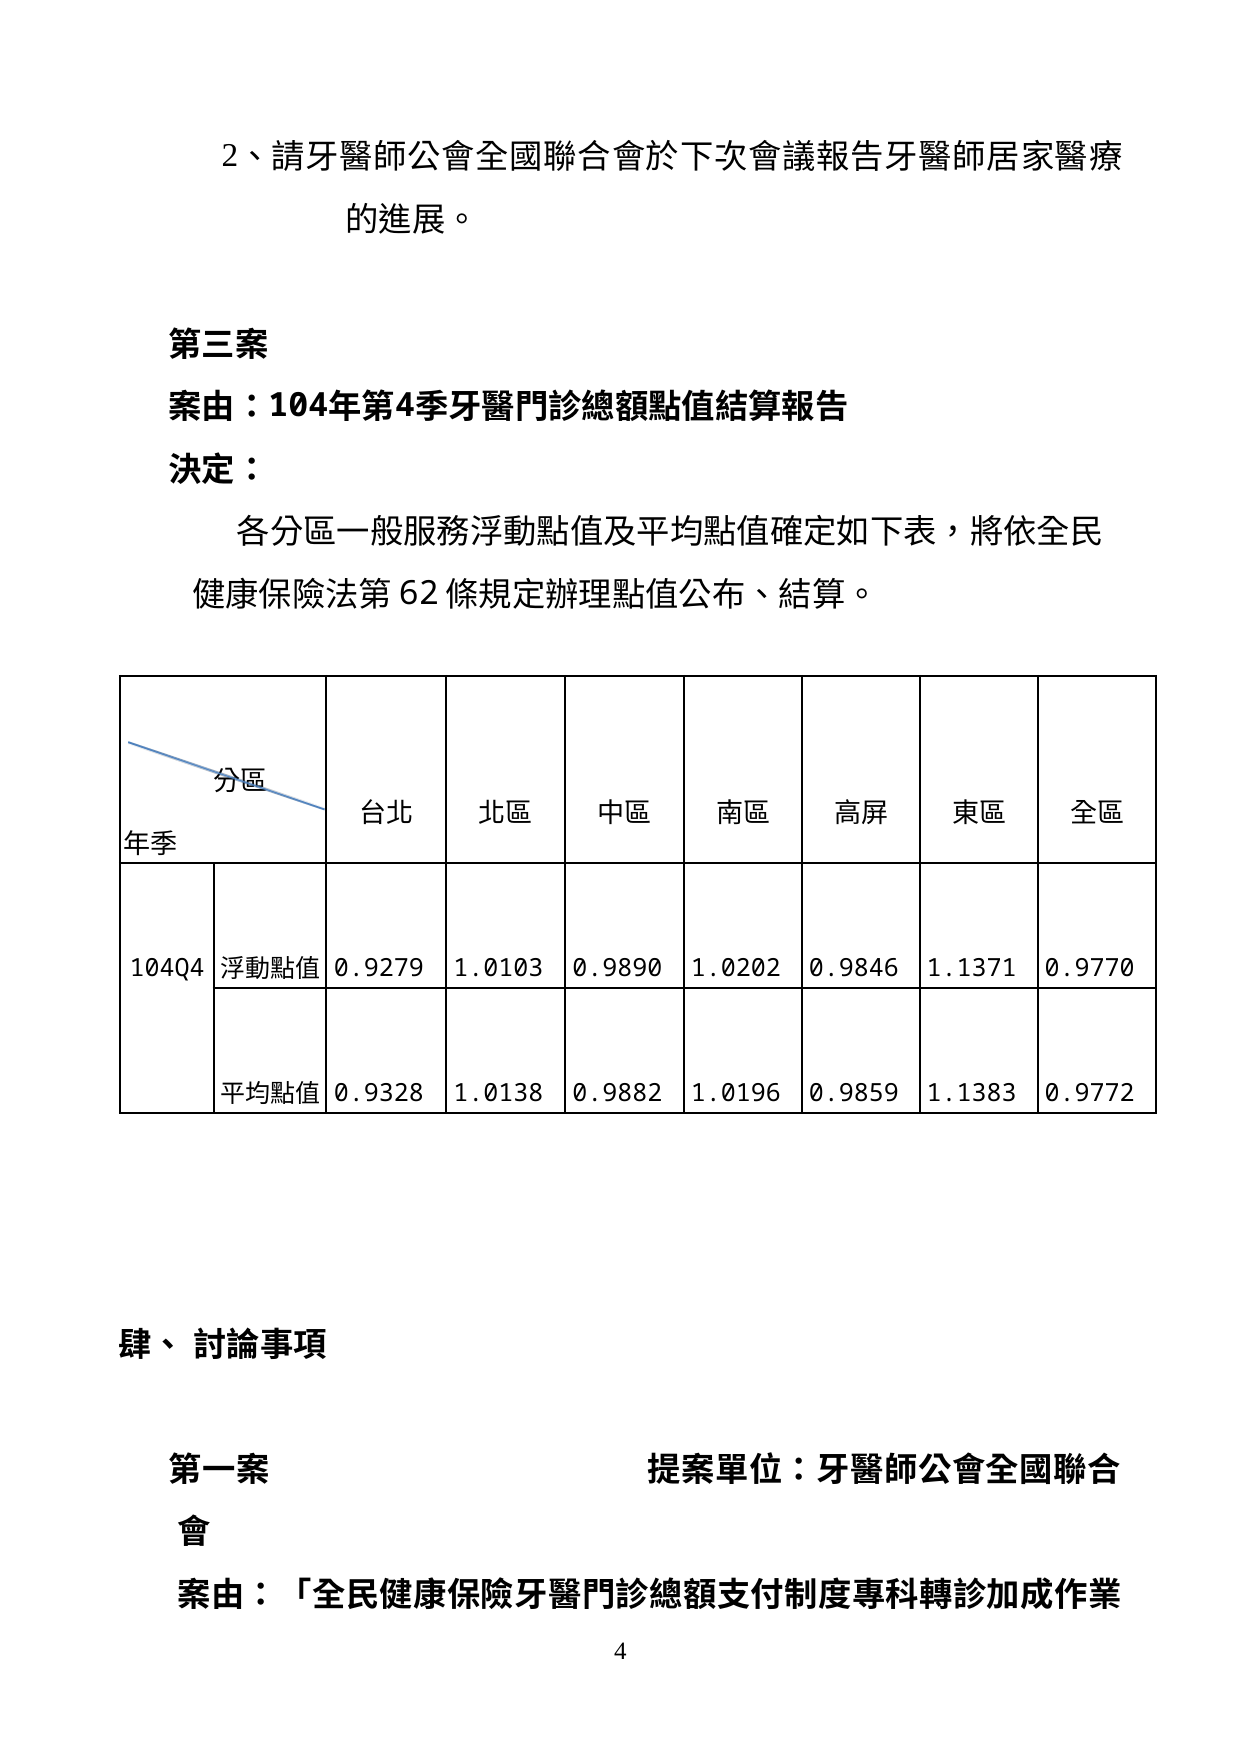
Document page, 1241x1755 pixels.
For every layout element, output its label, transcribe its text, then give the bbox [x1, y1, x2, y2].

table_cell 1.0103 [447, 864, 564, 987]
table_header 分區 年季 [121, 677, 325, 862]
table_cell 平均點值 [215, 989, 325, 1112]
list 討論事項 [118, 1300, 1122, 1362]
table_cell [121, 987, 213, 1112]
table_cell 浮動點值 [215, 864, 325, 987]
table_header 北區 [447, 677, 564, 862]
table_header 全區 [1039, 677, 1155, 862]
table_cell 1.0202 [685, 864, 801, 987]
table_cell 0.9846 [803, 864, 919, 987]
table_cell 0.9279 [327, 864, 445, 987]
table_cell 0.9859 [803, 989, 919, 1112]
table_header 中區 [566, 677, 683, 862]
text 決定： [118, 425, 1122, 487]
table_cell 0.9882 [566, 989, 683, 1112]
table_cell 0.9328 [327, 989, 445, 1112]
table_cell 0.9890 [566, 864, 683, 987]
table_cell 104Q4 [121, 864, 213, 987]
table_cell 1.0138 [447, 989, 564, 1112]
text 第三案 [118, 300, 1122, 362]
text 第一案 提案單位：牙醫師公會全國聯合會 [168, 1425, 1122, 1550]
text 各分區一般服務浮動點值及平均點值確定如下表，將依全民健康保險法第62條規定辦理點值公布、結算。 [192, 487, 1122, 612]
table_cell 0.9772 [1039, 989, 1155, 1112]
table_cell 0.9770 [1039, 864, 1155, 987]
table_header 台北 [327, 677, 445, 862]
table_header 東區 [921, 677, 1037, 862]
table_header 南區 [685, 677, 801, 862]
table_cell 1.1371 [921, 864, 1037, 987]
table_cell 1.1383 [921, 989, 1037, 1112]
table_header 高屏 [803, 677, 919, 862]
list 請牙醫師公會全國聯合會於下次會議報告牙醫師居家醫療的進展。 [221, 112, 1122, 237]
text 案由：104年第4季牙醫門診總額點值結算報告 [118, 362, 1122, 425]
table_cell 1.0196 [685, 989, 801, 1112]
text 案由：「全民健康保險牙醫門診總額支付制度專科轉診加成作業 [177, 1550, 1122, 1612]
